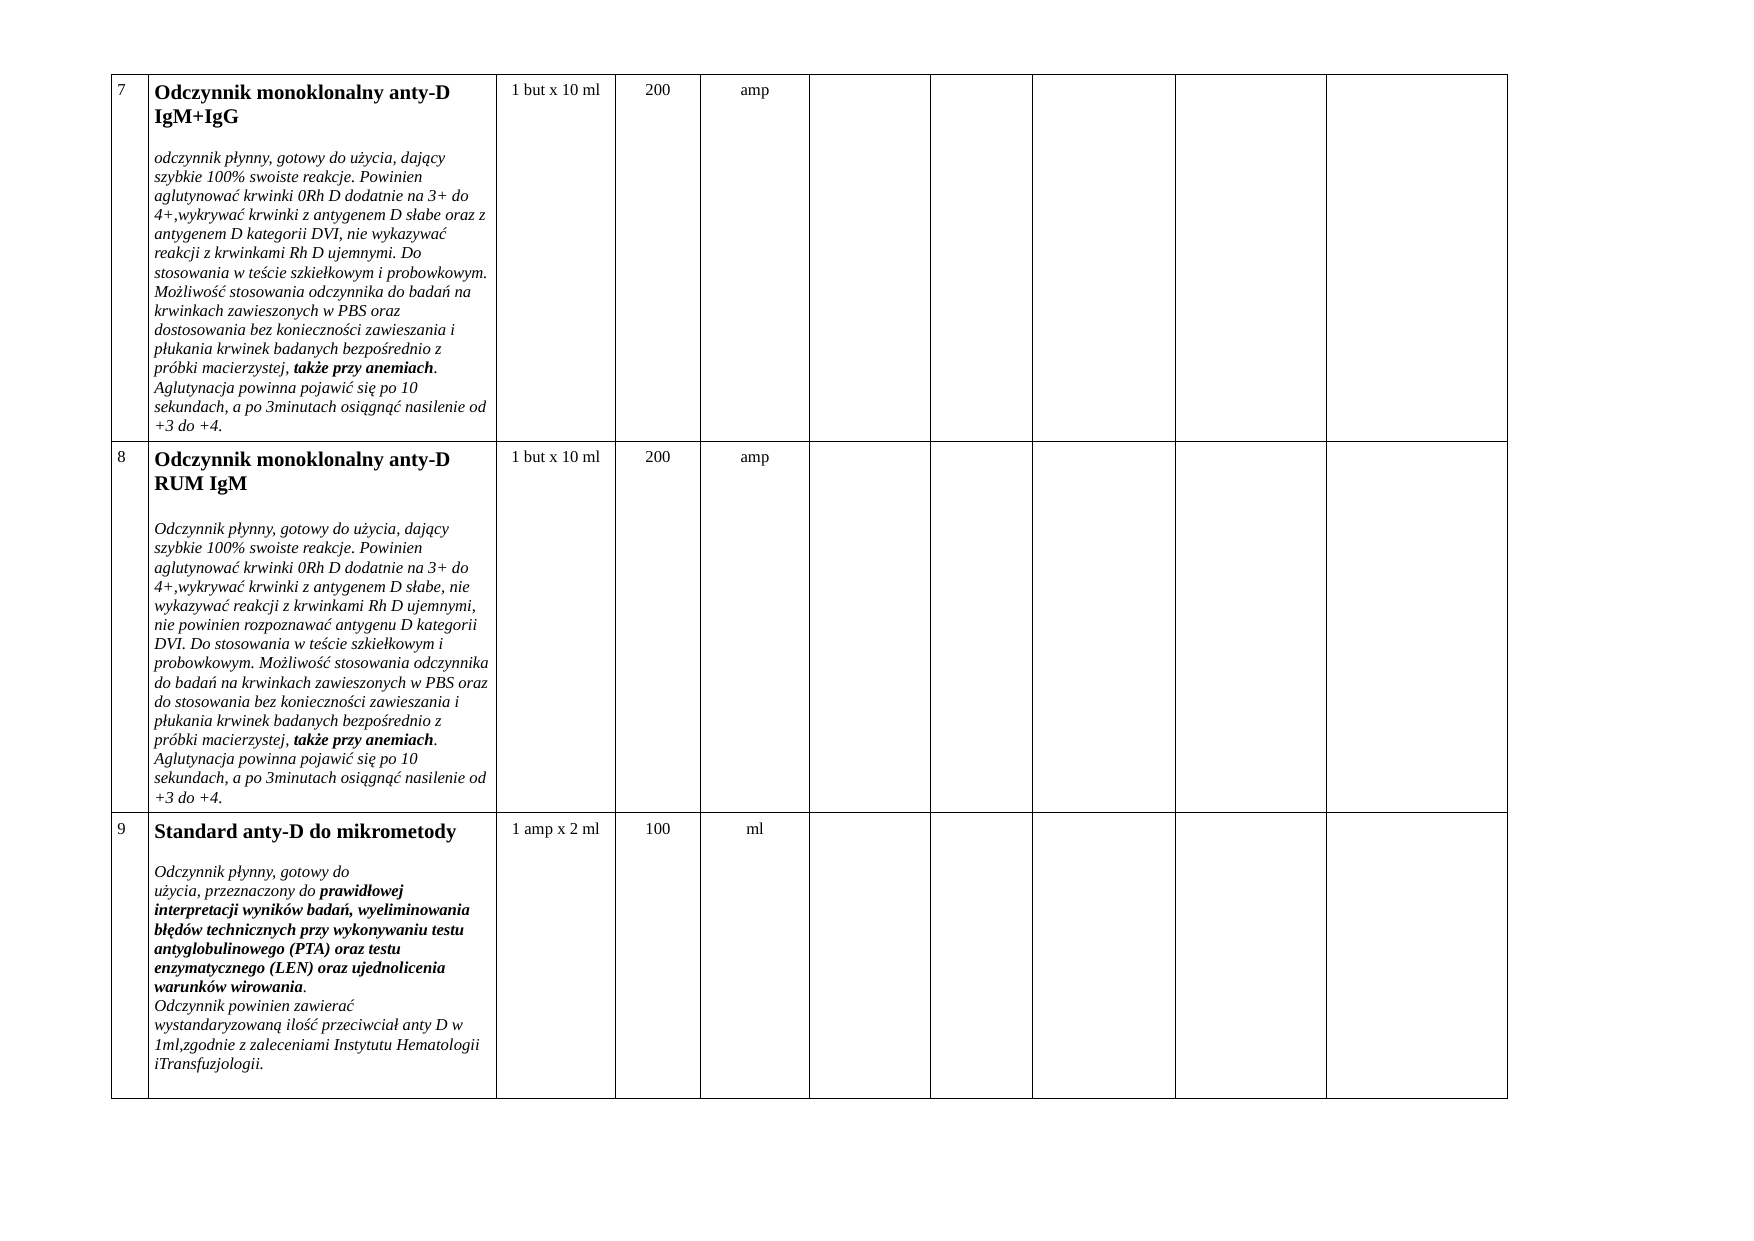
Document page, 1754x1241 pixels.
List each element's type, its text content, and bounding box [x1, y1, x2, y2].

table_cell ml [701, 813, 809, 1097]
table_cell [1508, 441, 1636, 812]
table_cell amp [701, 75, 809, 441]
table_cell 8 [112, 442, 148, 812]
table_cell [810, 442, 930, 812]
table_cell [1327, 75, 1507, 441]
table_cell 200 [616, 75, 700, 441]
table_cell [1327, 442, 1507, 812]
table_cell 100 [616, 813, 700, 1097]
table_cell [931, 813, 1032, 1097]
table_cell [1327, 813, 1507, 1097]
table_cell 200 [616, 442, 700, 812]
table_cell Odczynnik monoklonalny anty-D IgM+IgG odczynnik płynny, gotowy do użycia, dający szybkie 100% swoiste reakcje. Powinien aglutynować krwinki 0Rh D dodatnie na 3+ do 4+,wykrywać krwinki z antygenem D słabe oraz z antygenem D kategorii DVI, nie wykazywać reakcji z krwinkami Rh D ujemnymi. Do stosowania w teście szkiełkowym i probowkowym. Możliwość stosowania odczynnika do badań na krwinkach zawieszonych w PBS oraz dostosowania bez konieczności zawieszania i płukania krwinek badanych bezpośrednio z próbki macierzystej, także przy anemiach. Aglutynacja powinna pojawić się po 10 sekundach, a po 3minutach osiągnąć nasilenie od +3 do +4. [149, 75, 496, 441]
table_cell [1176, 442, 1326, 812]
table_cell 1 but x 10 ml [497, 442, 615, 812]
table_cell 1 but x 10 ml [497, 75, 615, 441]
table_cell [931, 75, 1032, 441]
table_cell 7 [112, 75, 148, 441]
table_cell 9 [112, 813, 148, 1097]
table_cell [931, 442, 1032, 812]
table_cell [1508, 74, 1636, 441]
table_cell [810, 813, 930, 1097]
table_cell amp [701, 442, 809, 812]
table_cell [810, 75, 930, 441]
table_cell [1033, 75, 1175, 441]
table_cell [1033, 813, 1175, 1097]
table_cell 1 amp x 2 ml [497, 813, 615, 1097]
table_cell Standard anty-D do mikrometody Odczynnik płynny, gotowy do użycia, przeznaczony do prawidłowej interpretacji wyników badań, wyeliminowania błędów technicznych przy wykonywaniu testu antyglobulinowego (PTA) oraz testu enzymatycznego (LEN) oraz ujednolicenia warunków wirowania. Odczynnik powinien zawierać wystandaryzowaną ilość przeciwciał anty D w 1ml,zgodnie z zaleceniami Instytutu Hematologii iTransfuzjologii. [149, 813, 496, 1097]
table_cell [1508, 812, 1636, 1097]
table_cell [1176, 813, 1326, 1097]
table_cell [1033, 442, 1175, 812]
table_cell Odczynnik monoklonalny anty-D RUM IgM Odczynnik płynny, gotowy do użycia, dający szybkie 100% swoiste reakcje. Powinien aglutynować krwinki 0Rh D dodatnie na 3+ do 4+,wykrywać krwinki z antygenem D słabe, nie wykazywać reakcji z krwinkami Rh D ujemnymi, nie powinien rozpoznawać antygenu D kategorii DVI. Do stosowania w teście szkiełkowym i probowkowym. Możliwość stosowania odczynnika do badań na krwinkach zawieszonych w PBS oraz do stosowania bez konieczności zawieszania i płukania krwinek badanych bezpośrednio z próbki macierzystej, także przy anemiach. Aglutynacja powinna pojawić się po 10 sekundach, a po 3minutach osiągnąć nasilenie od +3 do +4. [149, 442, 496, 812]
table_cell [1176, 75, 1326, 441]
